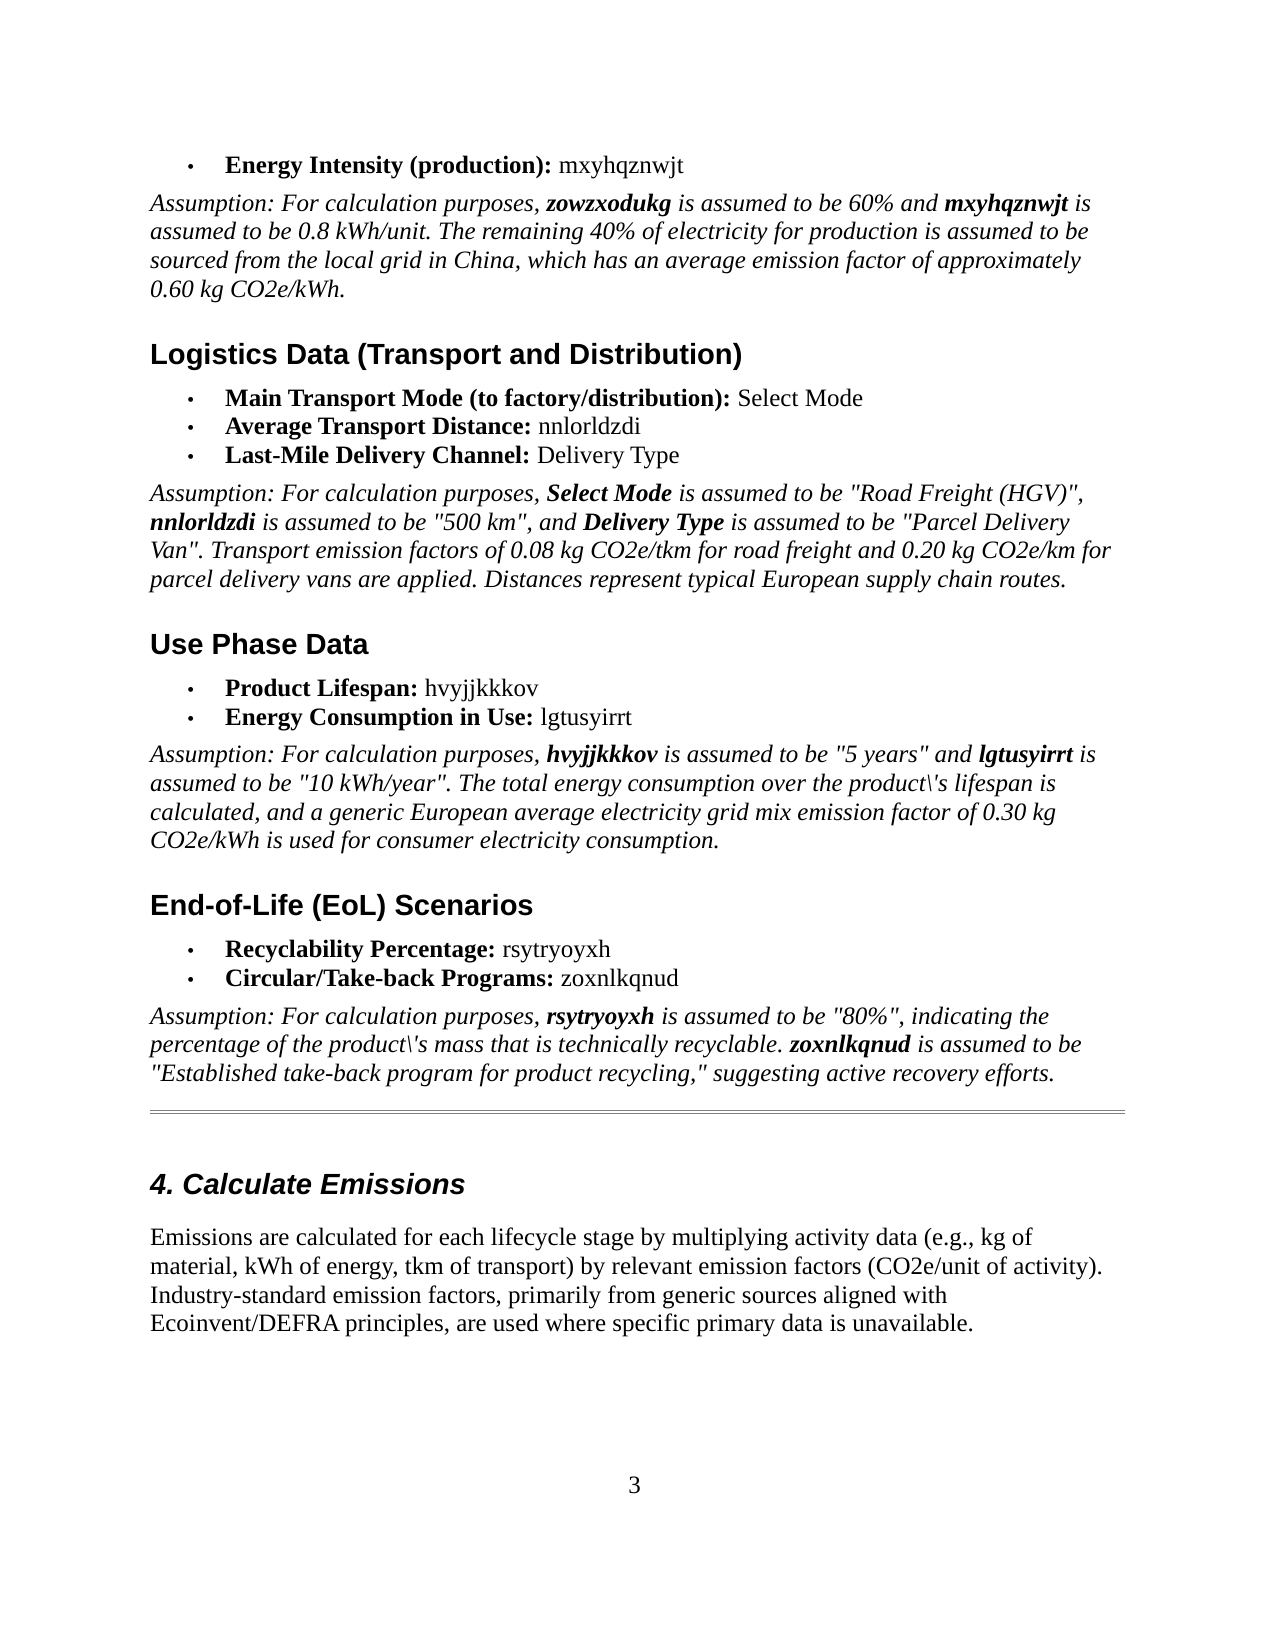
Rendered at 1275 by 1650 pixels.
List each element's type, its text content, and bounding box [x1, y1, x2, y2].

subtitle 4. Calculate Emissions [150, 1167, 1125, 1201]
list Average Transport Distance: nnlorldzdi [187, 411, 1125, 440]
list Energy Intensity (production): mxyhqznwjt [187, 150, 1125, 179]
text Emissions are calculated for each lifecycle stage by multiplying activity data (e.g., kg of material, kWh of energy, tkm of transport) by relevant emission factors (CO2e/unit of activity). Industry-standard emission factors, primarily from generic sources aligned with Ecoinvent/DEFRA principles, are used where specific primary data is unavailable. [150, 1222, 1125, 1337]
list Energy Consumption in Use: lgtusyirrt [187, 702, 1125, 730]
list Main Transport Mode (to factory/distribution): Select Mode [187, 383, 1125, 411]
subtitle End-of-Life (EoL) Scenarios [150, 888, 1125, 922]
list Recyclability Percentage: rsytryoyxh [187, 934, 1125, 963]
text Assumption: For calculation purposes, zowzxodukg is assumed to be 60% and mxyhqznwjt is assumed to be 0.8 kWh/unit. The remaining 40% of electricity for production is assumed to be sourced from the local grid in China, which has an average emission factor of approximately 0.60 kg CO2e/kWh. [150, 188, 1125, 303]
list Last-Mile Delivery Channel: Delivery Type [187, 440, 1125, 469]
text Assumption: For calculation purposes, Select Mode is assumed to be "Road Freight (HGV)", nnlorldzdi is assumed to be "500 km", and Delivery Type is assumed to be "Parcel Delivery Van". Transport emission factors of 0.08 kg CO2e/tkm for road freight and 0.20 kg CO2e/km for parcel delivery vans are applied. Distances represent typical European supply chain routes. [150, 478, 1125, 593]
text Assumption: For calculation purposes, hvyjjkkkov is assumed to be "5 years" and lgtusyirrt is assumed to be "10 kWh/year". The total energy consumption over the product\'s lifespan is calculated, and a generic European average electricity grid mix emission factor of 0.30 kg CO2e/kWh is used for consumer electricity consumption. [150, 739, 1125, 854]
subtitle Logistics Data (Transport and Distribution) [150, 337, 1125, 370]
text Assumption: For calculation purposes, rsytryoyxh is assumed to be "80%", indicating the percentage of the product\'s mass that is technically recyclable. zoxnlkqnud is assumed to be "Established take-back program for product recycling," suggesting active recovery efforts. [150, 1001, 1125, 1087]
list Circular/Take-back Programs: zoxnlkqnud [187, 963, 1125, 992]
list Product Lifespan: hvyjjkkkov [187, 673, 1125, 702]
subtitle Use Phase Data [150, 627, 1125, 660]
